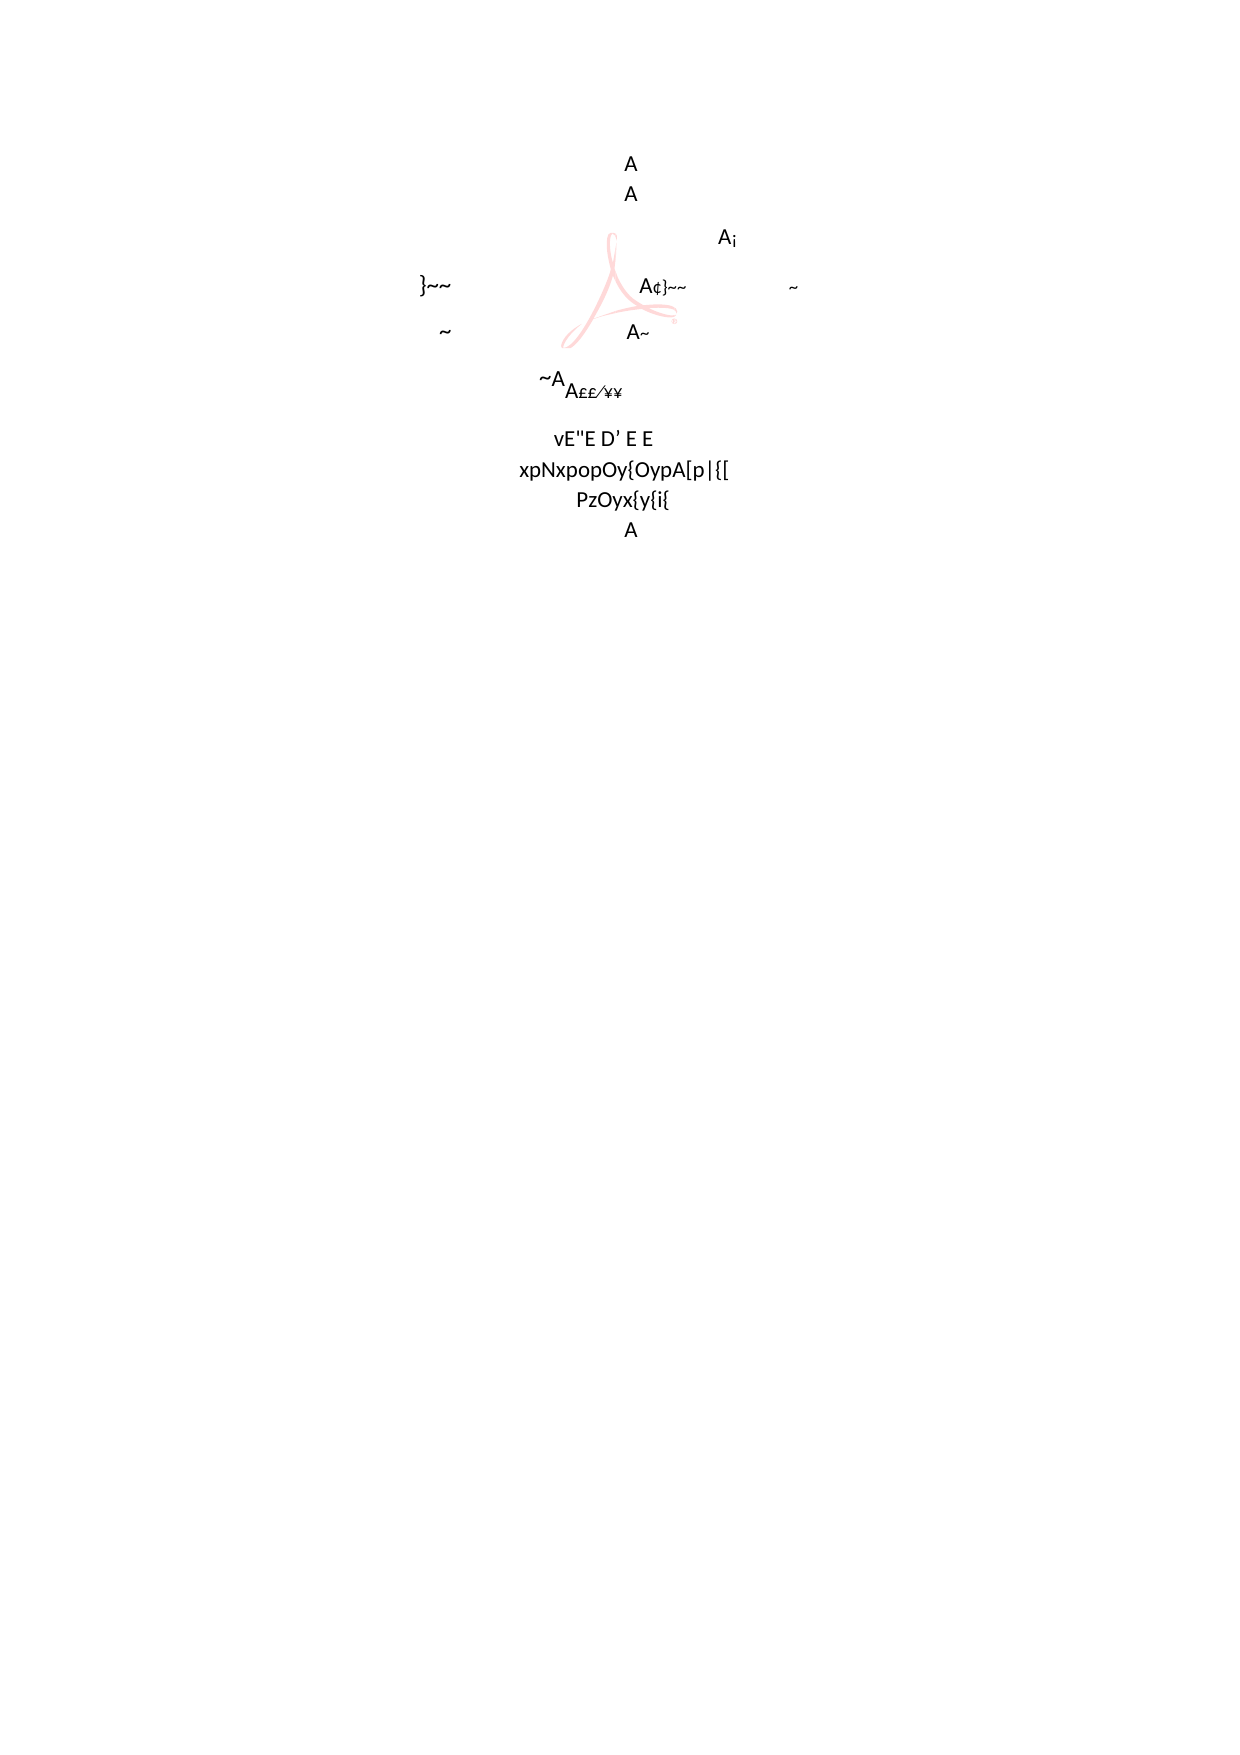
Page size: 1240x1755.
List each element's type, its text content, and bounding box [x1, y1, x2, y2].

text ~AA££⁄¥¥ [215, 361, 946, 408]
text [604, 279, 627, 300]
text vE"E D’ E E [170, 424, 1037, 453]
text A¡ [215, 222, 1239, 250]
text xpNxpopOy{OypA[p|{[ [170, 455, 1079, 483]
text ~ [147, 315, 590, 346]
text A [170, 515, 1092, 543]
text A~ [575, 315, 1239, 346]
text A [170, 179, 1092, 208]
text A [170, 149, 1092, 177]
text PzOyx{y{i{ [170, 485, 1076, 513]
text A¢}~~ ~ [616, 270, 1239, 300]
text }~~ [147, 270, 610, 300]
